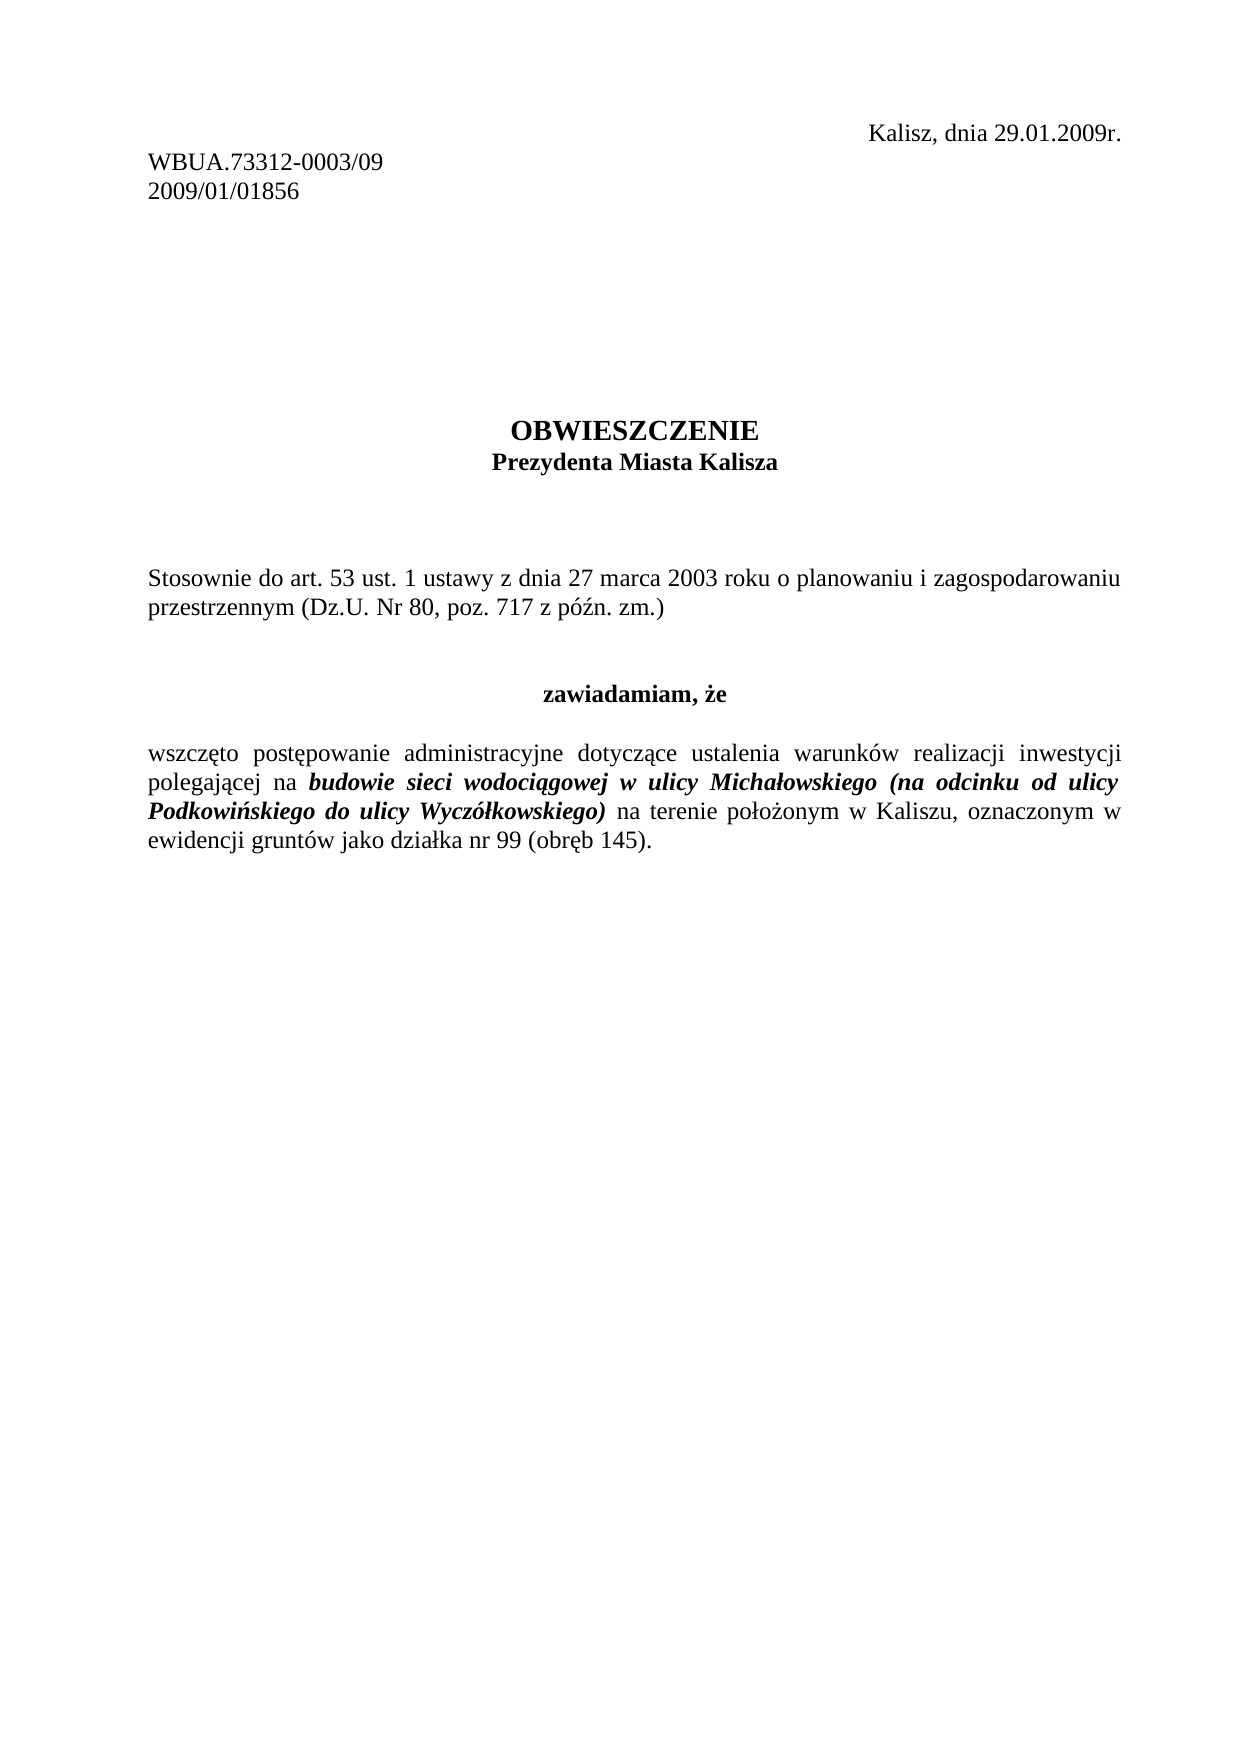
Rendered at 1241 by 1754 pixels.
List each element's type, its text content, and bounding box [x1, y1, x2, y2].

text Stosownie do art. 53 ust. 1 ustawy z dnia 27 marca 2003 roku o planowaniu i zagospodarowaniu przestrzennym (Dz.U. Nr 80, poz. 717 z późn. zm.) [148, 563, 1122, 621]
text Kalisz, dnia 29.01.2009r. [148, 118, 1122, 147]
text OBWIESZCZENIE [148, 413, 1122, 447]
text WBUA.73312-0003/09 [148, 147, 1122, 176]
text wszczęto postępowanie administracyjne dotyczące ustalenia warunków realizacji inwestycji polegającej na budowie sieci wodociągowej w ulicy Michałowskiego (na odcinku od ulicy Podkowińskiego do ulicy Wyczółkowskiego) na terenie położonym w Kaliszu, oznaczonym w ewidencji gruntów jako działka nr 99 (obręb 145). [148, 737, 1122, 854]
subtitle Prezydenta Miasta Kalisza [148, 447, 1122, 476]
text 2009/01/01856 [148, 176, 1122, 205]
text zawiadamiam, że [148, 679, 1122, 708]
